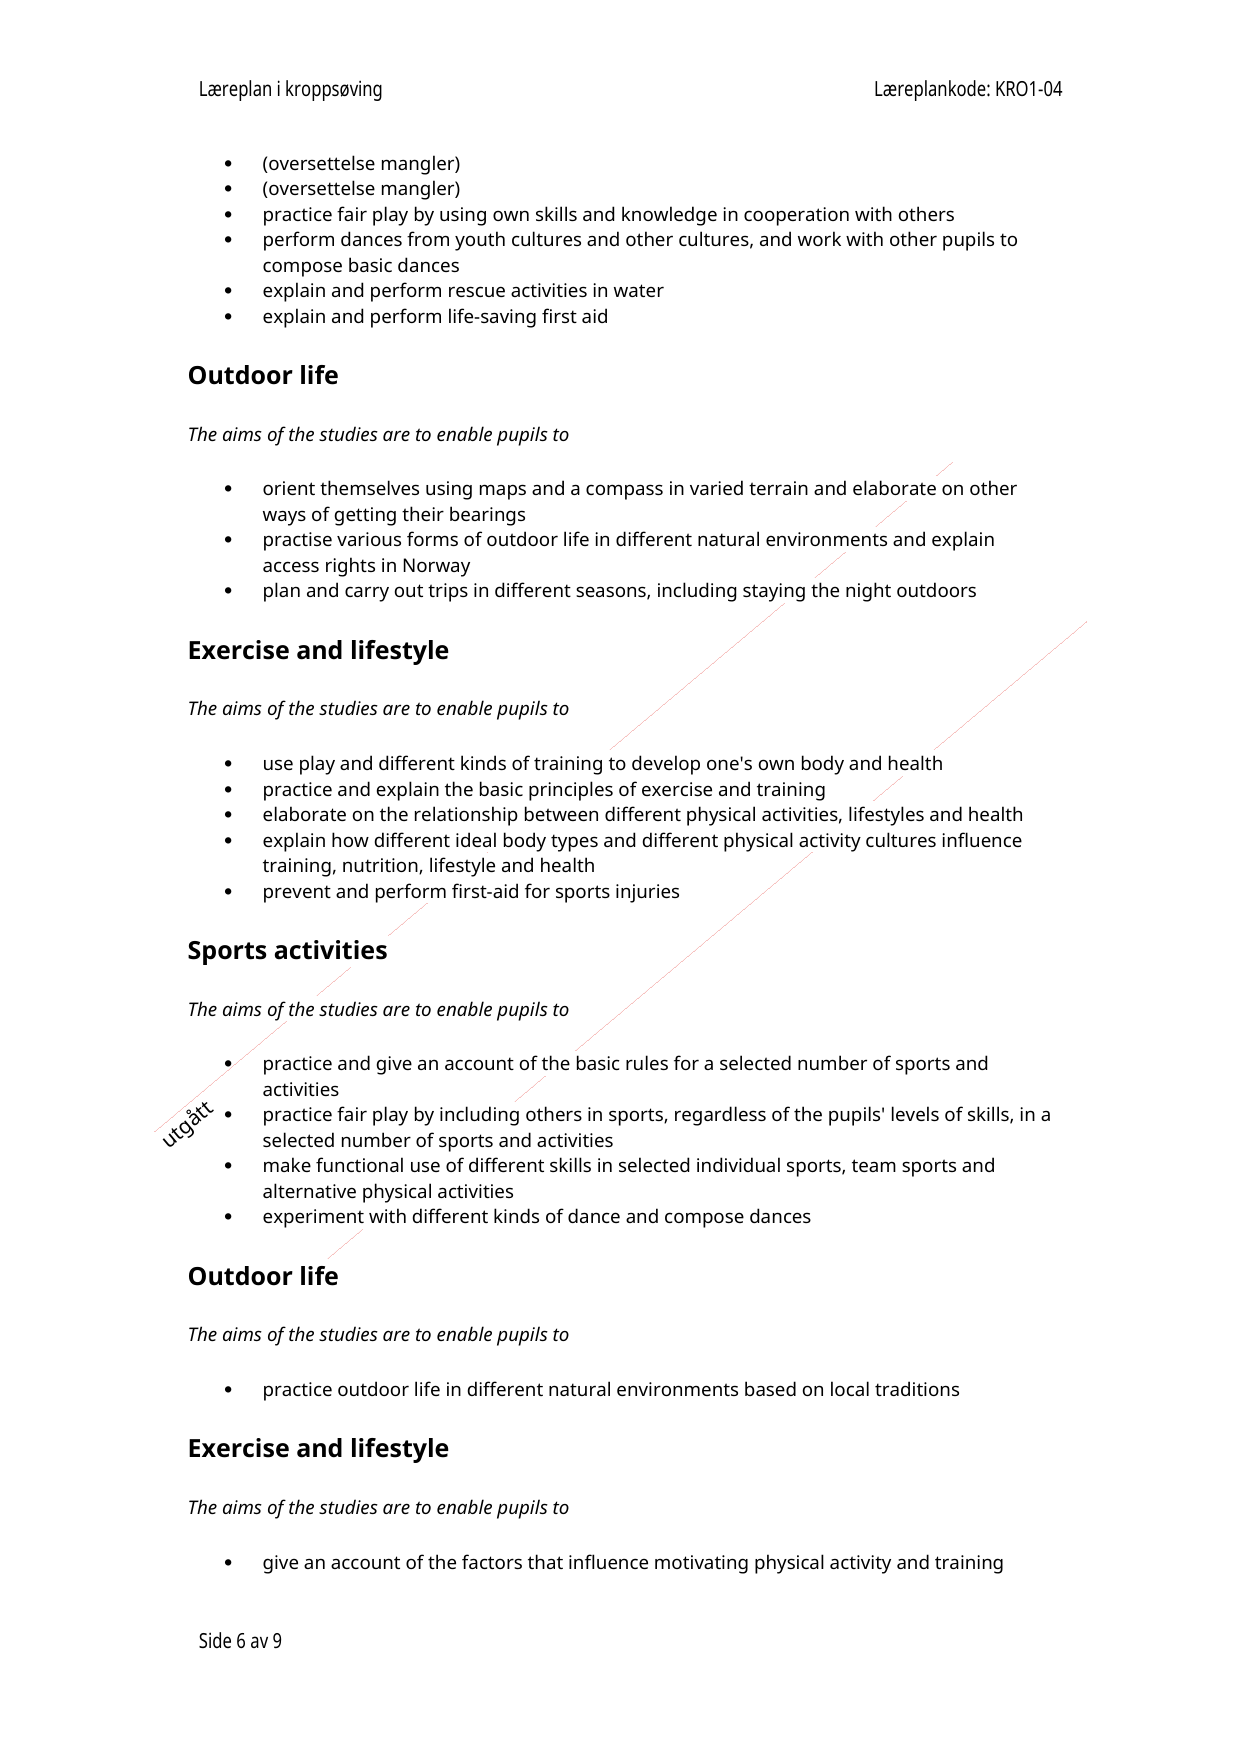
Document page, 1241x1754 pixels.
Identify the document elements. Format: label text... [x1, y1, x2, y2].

subtitle Exercise and lifestyle [187, 632, 748, 667]
list practise various forms of outdoor life in different natural environments and explain access rights in Norway [816, 527, 1053, 578]
list practice and explain the basic principles of exercise and training [875, 776, 1053, 801]
list practice and give an account of the basic rules for a selected number of sports and activities [339, 1076, 543, 1102]
list practice and give an account of the basic rules for a selected number of sports and activities [516, 1051, 1053, 1102]
text The aims of the studies are to enable pupils to [970, 696, 1053, 721]
text The aims of the studies are to enable pupils to [646, 696, 996, 721]
list practice fair play by including others in sports, regardless of the pupils' levels of skills, in a selected number of sports and activities [614, 1102, 1053, 1153]
subtitle [710, 632, 1053, 667]
list explain and perform rescue activities in water [664, 278, 1053, 303]
list (oversettelse mangler) [460, 150, 1053, 176]
list (oversettelse mangler) [225, 150, 263, 176]
list plan and carry out trips in different seasons, including staying the night outdoors [977, 578, 1053, 603]
text The aims of the studies are to enable pupils to [577, 696, 672, 721]
list practice and give an account of the basic rules for a selected number of sports and activities [225, 1051, 263, 1102]
list practise various forms of outdoor life in different natural environments and explain access rights in Norway [470, 552, 844, 578]
text The aims of the studies are to enable pupils to [577, 421, 1053, 447]
list make functional use of different skills in selected individual sports, team sports and alternative physical activities [514, 1153, 1053, 1204]
list explain how different ideal body types and different physical activity cultures influence training, nutrition, lifestyle and health [488, 852, 810, 878]
list explain and perform life-saving first aid [225, 303, 263, 329]
subtitle Sports activities [388, 933, 714, 967]
list practice fair play by using own skills and knowledge in cooperation with others [955, 201, 1053, 227]
list explain and perform rescue activities in water [225, 278, 263, 303]
subtitle Exercise and lifestyle [450, 1431, 1053, 1465]
text The aims of the studies are to enable pupils to [577, 996, 639, 1021]
list use play and different kinds of training to develop one's own body and health [944, 750, 1053, 776]
list explain and perform life-saving first aid [609, 303, 1053, 329]
subtitle Outdoor life [339, 358, 1053, 392]
list explain how different ideal body types and different physical activity cultures influence training, nutrition, lifestyle and health [783, 827, 1053, 878]
list orient themselves using maps and a compass in varied terrain and elaborate on other ways of getting their bearings [526, 501, 904, 527]
list (oversettelse mangler) [225, 176, 263, 201]
list perform dances from youth cultures and other cultures, and work with other pupils to compose basic dances [459, 227, 1053, 278]
list explain how different ideal body types and different physical activity cultures influence training, nutrition, lifestyle and health [225, 827, 486, 878]
text The aims of the studies are to enable pupils to [577, 1322, 1053, 1347]
list orient themselves using maps and a compass in varied terrain and elaborate on other ways of getting their bearings [877, 476, 1053, 527]
subtitle Outdoor life [329, 1258, 1053, 1292]
text The aims of the studies are to enable pupils to [612, 996, 1053, 1021]
list prevent and perform first-aid for sports injuries [753, 878, 1053, 903]
subtitle Sports activities [677, 933, 1053, 967]
list practice and explain the basic principles of exercise and training [826, 776, 901, 801]
list (oversettelse mangler) [460, 176, 1053, 201]
list prevent and perform first-aid for sports injuries [680, 878, 779, 903]
list experiment with different kinds of dance and compose dances [812, 1204, 1053, 1229]
text The aims of the studies are to enable pupils to [577, 1494, 1053, 1520]
list practice outdoor life in different natural environments based on local traditions [960, 1376, 1053, 1402]
